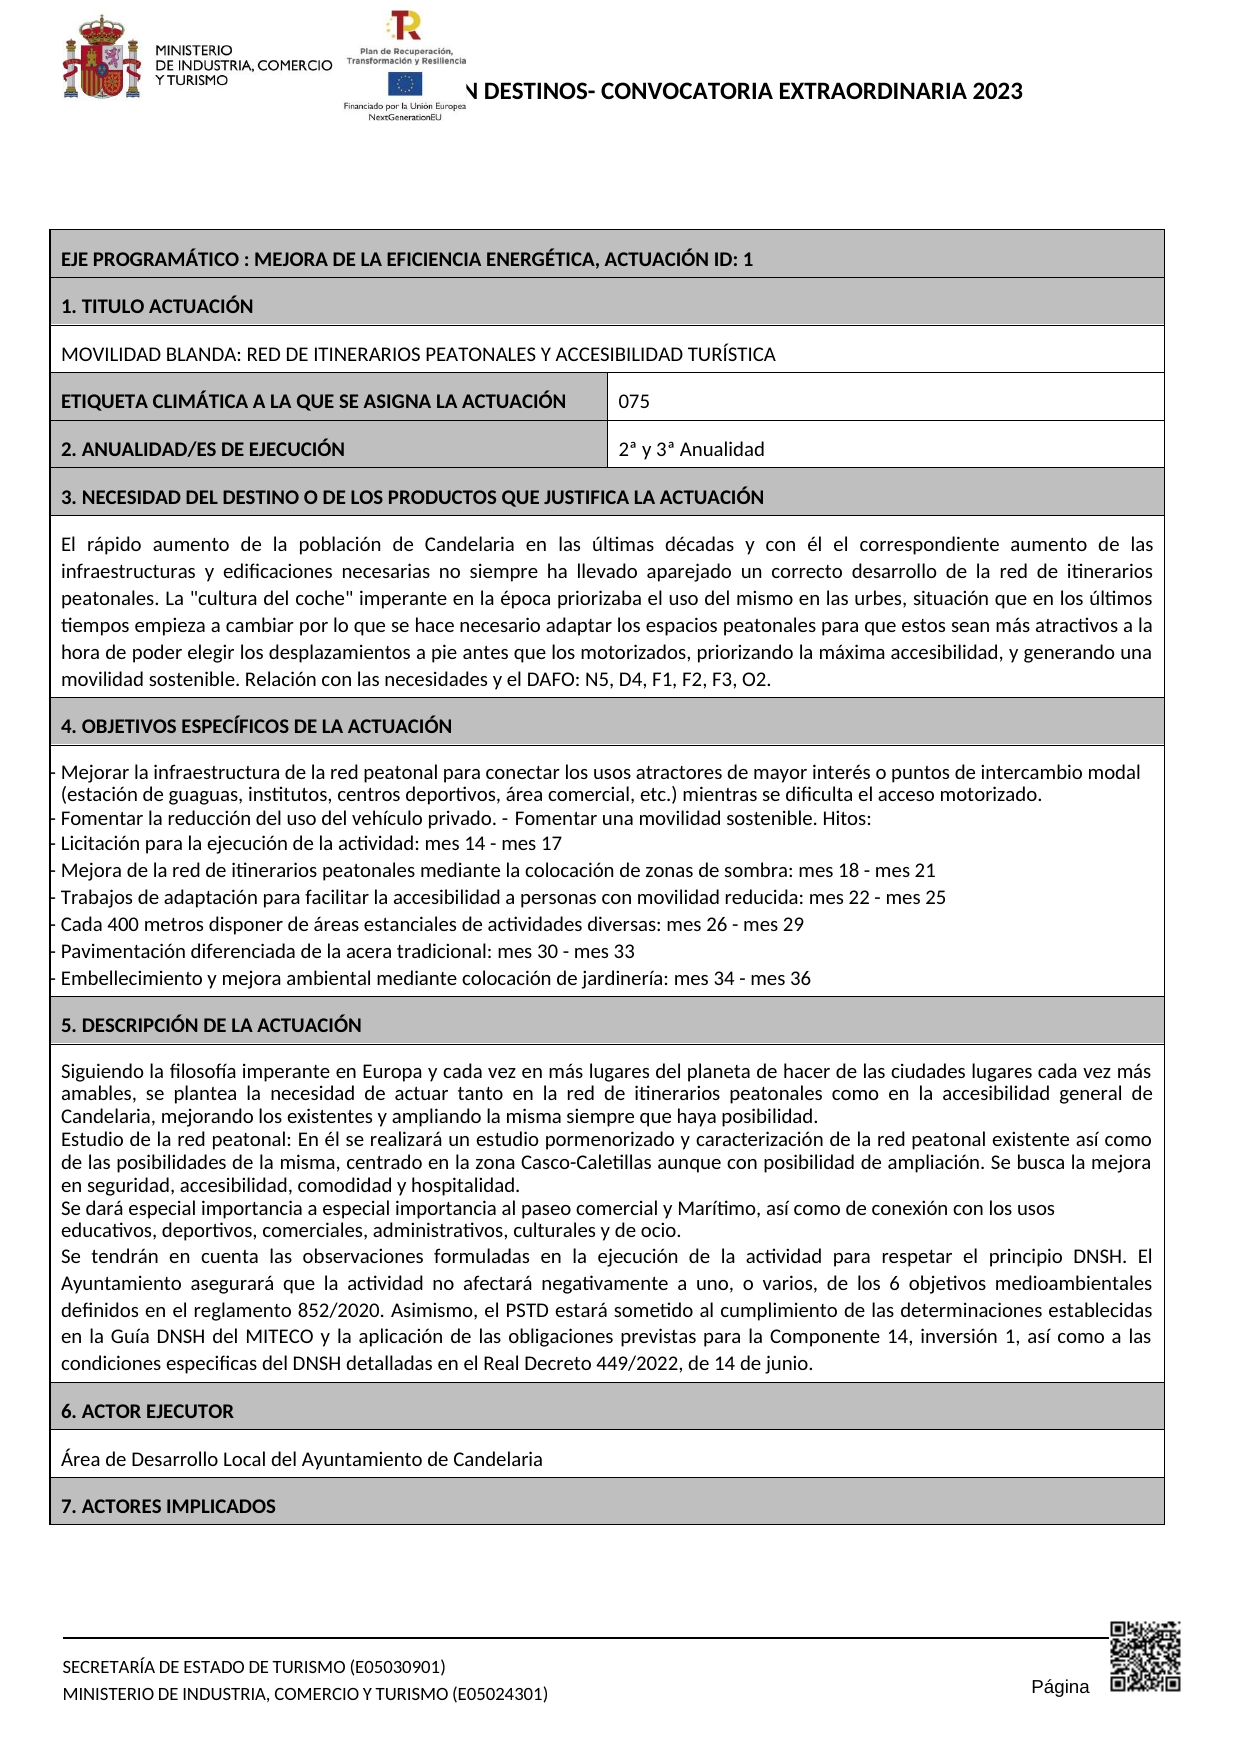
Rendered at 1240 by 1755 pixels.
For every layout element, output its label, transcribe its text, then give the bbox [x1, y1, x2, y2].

table_cell 6. ACTOR EJECUTOR [51, 1383, 1164, 1429]
table_cell 075 [608, 373, 1164, 420]
table_cell Mejorar la infraestructura de la red peatonal para conectar los usos atractores de mayor interés o puntos de intercambio modal (estación de guaguas, institutos, centros deportivos, área comercial, etc.) mientras se dificulta el acceso motorizado. Fomentar la reducción del uso del vehículo privado. - Fomentar una movilidad sostenible. Hitos: Licitación para la ejecución de la actividad: mes 14 - mes 17 Mejora de la red de itinerarios peatonales mediante la colocación de zonas de sombra: mes 18 - mes 21 Trabajos de adaptación para facilitar la accesibilidad a personas con movilidad reducida: mes 22 - mes 25 Cada 400 metros disponer de áreas estanciales de actividades diversas: mes 26 - mes 29 Pavimentación diferenciada de la acera tradicional: mes 30 - mes 33 Embellecimiento y mejora ambiental mediante colocación de jardinería: mes 34 - mes 36 [51, 746, 1164, 996]
table_cell 2ª y 3ª Anualidad [608, 421, 1164, 467]
table_cell 2. ANUALIDAD/ES DE EJECUCIÓN [51, 421, 607, 467]
table_cell 3. NECESIDAD DEL DESTINO O DE LOS PRODUCTOS QUE JUSTIFICA LA ACTUACIÓN [51, 468, 1164, 515]
table_cell Siguiendo la filosofía imperante en Europa y cada vez en más lugares del planeta de hacer de las ciudades lugares cada vez más amables, se plantea la necesidad de actuar tanto en la red de itinerarios peatonales como en la accesibilidad general de Candelaria, mejorando los existentes y ampliando la misma siempre que haya posibilidad. Estudio de la red peatonal: En él se realizará un estudio pormenorizado y caracterización de la red peatonal existente así como de las posibilidades de la misma, centrado en la zona Casco-Caletillas aunque con posibilidad de ampliación. Se busca la mejora en seguridad, accesibilidad, comodidad y hospitalidad. Se dará especial importancia a especial importancia al paseo comercial y Marítimo, así como de conexión con los usos educativos, deportivos, comerciales, administrativos, culturales y de ocio. Se tendrán en cuenta las observaciones formuladas en la ejecución de la actividad para respetar el principio DNSH. El Ayuntamiento asegurará que la actividad no afectará negativamente a uno, o varios, de los 6 objetivos medioambientales definidos en el reglamento 852/2020. Asimismo, el PSTD estará sometido al cumplimiento de las determinaciones establecidas en la Guía DNSH del MITECO y la aplicación de las obligaciones previstas para la Componente 14, inversión 1, así como a las condiciones especificas del DNSH detalladas en el Real Decreto 449/2022, de 14 de junio. [51, 1045, 1164, 1382]
table_cell ETIQUETA CLIMÁTICA A LA QUE SE ASIGNA LA ACTUACIÓN [51, 373, 607, 420]
table_cell 5. DESCRIPCIÓN DE LA ACTUACIÓN [51, 997, 1164, 1043]
table_cell 4. OBJETIVOS ESPECÍFICOS DE LA ACTUACIÓN [51, 698, 1164, 744]
table_cell 7. ACTORES IMPLICADOS [51, 1478, 1164, 1524]
table_header EJE PROGRAMÁTICO : MEJORA DE LA EFICIENCIA ENERGÉTICA, ACTUACIÓN ID: 1 [51, 230, 1164, 277]
table_cell Área de Desarrollo Local del Ayuntamiento de Candelaria [51, 1430, 1164, 1477]
table_cell 1. TITULO ACTUACIÓN [51, 278, 1164, 324]
table_cell El rápido aumento de la población de Candelaria en las últimas décadas y con él el correspondiente aumento de las infraestructuras y edificaciones necesarias no siempre ha llevado aparejado un correcto desarrollo de la red de itinerarios peatonales. La "cultura del coche" imperante en la época priorizaba el uso del mismo en las urbes, situación que en los últimos tiempos empieza a cambiar por lo que se hace necesario adaptar los espacios peatonales para que estos sean más atractivos a la hora de poder elegir los desplazamientos a pie antes que los motorizados, priorizando la máxima accesibilidad, y generando una movilidad sostenible. Relación con las necesidades y el DAFO: N5, D4, F1, F2, F3, O2. [51, 516, 1164, 697]
table_cell MOVILIDAD BLANDA: RED DE ITINERARIOS PEATONALES Y ACCESIBILIDAD TURÍSTICA [51, 326, 1164, 372]
